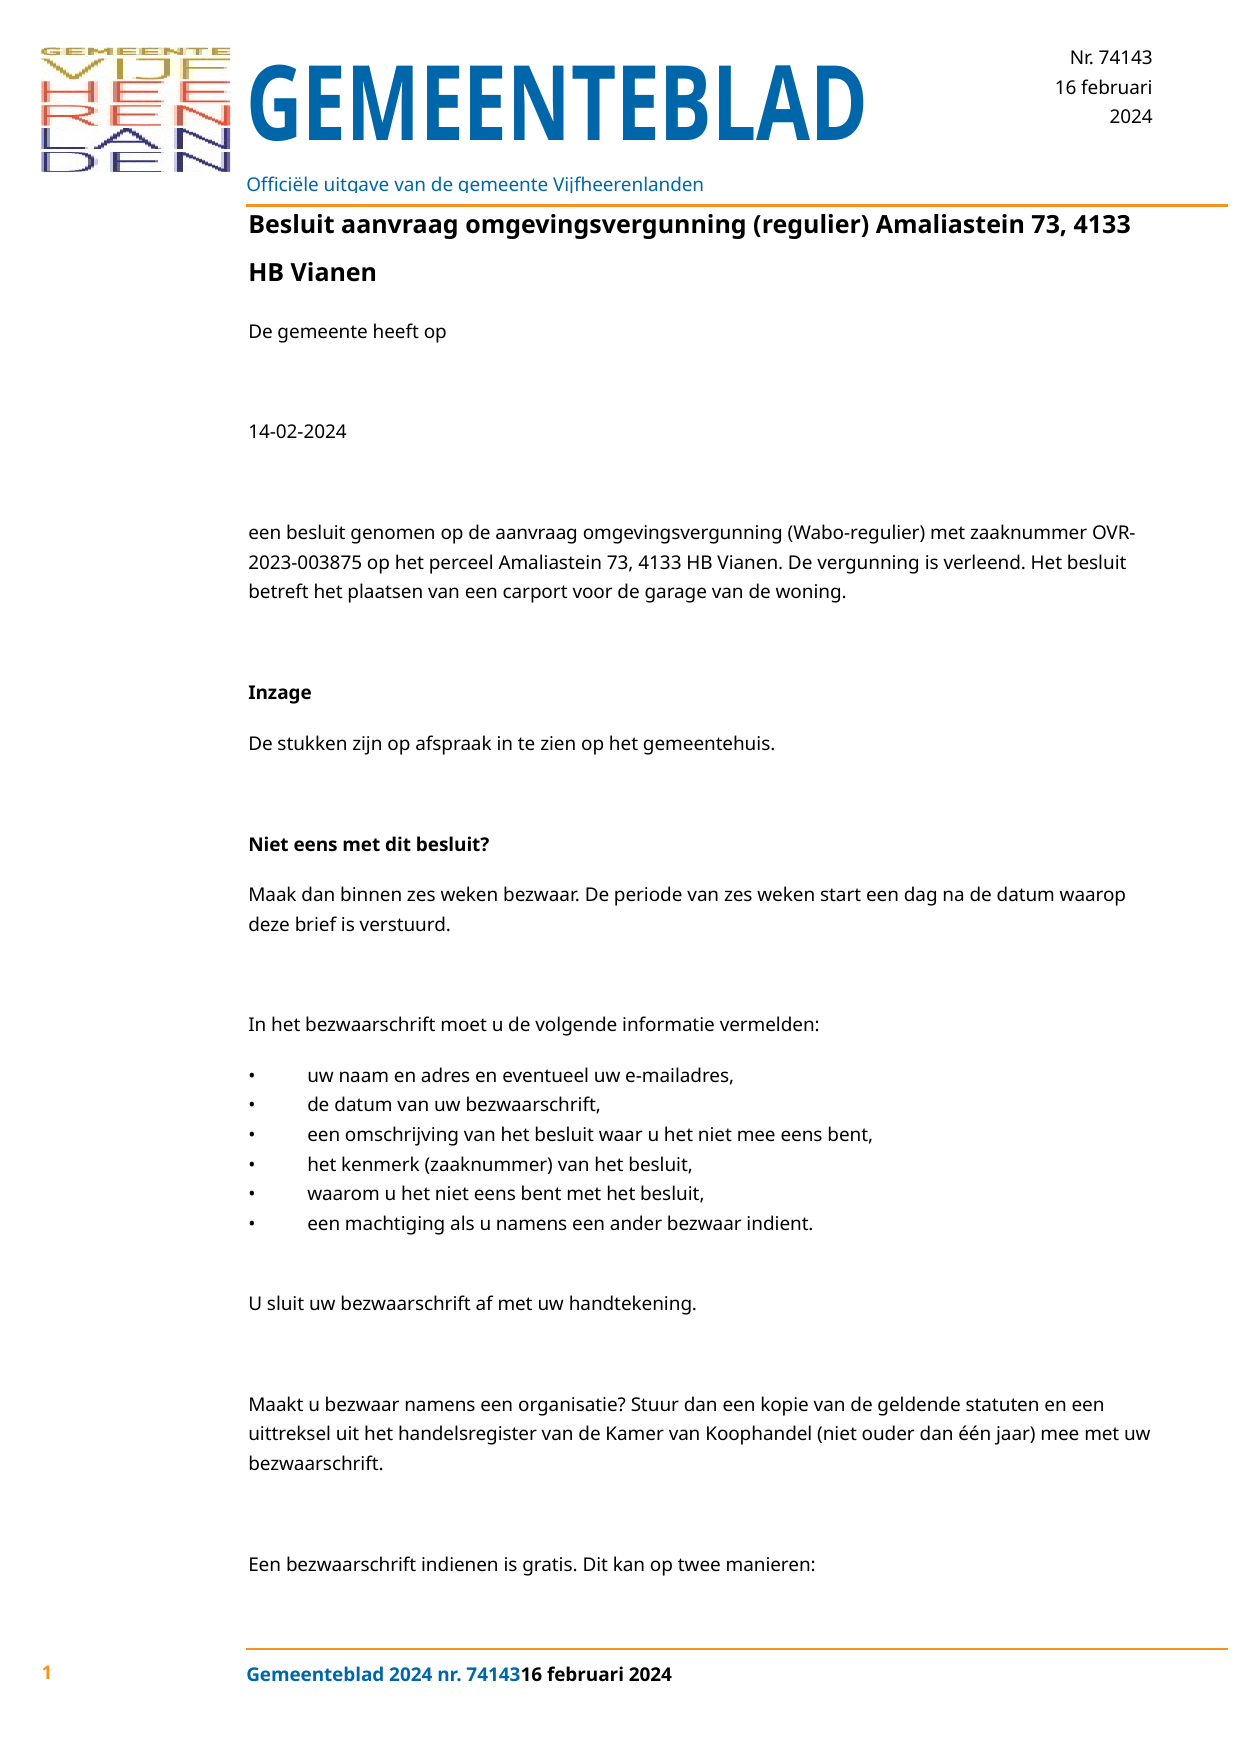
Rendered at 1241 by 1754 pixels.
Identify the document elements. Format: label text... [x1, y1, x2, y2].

text Besluit aanvraag omgevingsvergunning (regulier) Amaliastein 73, 4133 HB Vianen [248, 207, 1152, 288]
text In het bezwaarschrift moet u de volgende informatie vermelden: [248, 1012, 1152, 1037]
picture [41, 47, 231, 172]
list een machtiging als u namens een ander bezwaar indient. [248, 1210, 1152, 1236]
text Maakt u bezwaar namens een organisatie? Stuur dan een kopie van de geldende statuten en een uittreksel uit het handelsregister van de Kamer van Koophandel (niet ouder dan één jaar) mee met uw bezwaarschrift. [248, 1391, 1152, 1476]
list waarom u het niet eens bent met het besluit, [248, 1180, 1152, 1206]
text U sluit uw bezwaarschrift af met uw handtekening. [248, 1290, 1152, 1316]
text De stukken zijn op afspraak in te zien op het gemeentehuis. [248, 730, 1152, 756]
text Maak dan binnen zes weken bezwaar. De periode van zes weken start een dag na de datum waarop deze brief is verstuurd. [248, 881, 1152, 937]
text De gemeente heeft op [248, 318, 1152, 344]
list het kenmerk (zaaknummer) van het besluit, [248, 1151, 1152, 1177]
list de datum van uw bezwaarschrift, [248, 1092, 1152, 1117]
text Inzage [248, 679, 1152, 705]
list uw naam en adres en eventueel uw e-mailadres, [248, 1062, 1152, 1088]
text 14-02-2024 [248, 419, 1152, 444]
text Een bezwaarschrift indienen is gratis. Dit kan op twee manieren: [248, 1551, 1152, 1577]
text een besluit genomen op de aanvraag omgevingsvergunning (Wabo-regulier) met zaaknummer OVR-2023-003875 op het perceel Amaliastein 73, 4133 HB Vianen. De vergunning is verleend. Het besluit betreft het plaatsen van een carport voor de garage van de woning. [248, 519, 1152, 604]
list een omschrijving van het besluit waar u het niet mee eens bent, [248, 1121, 1152, 1147]
text Niet eens met dit besluit? [248, 831, 1152, 857]
